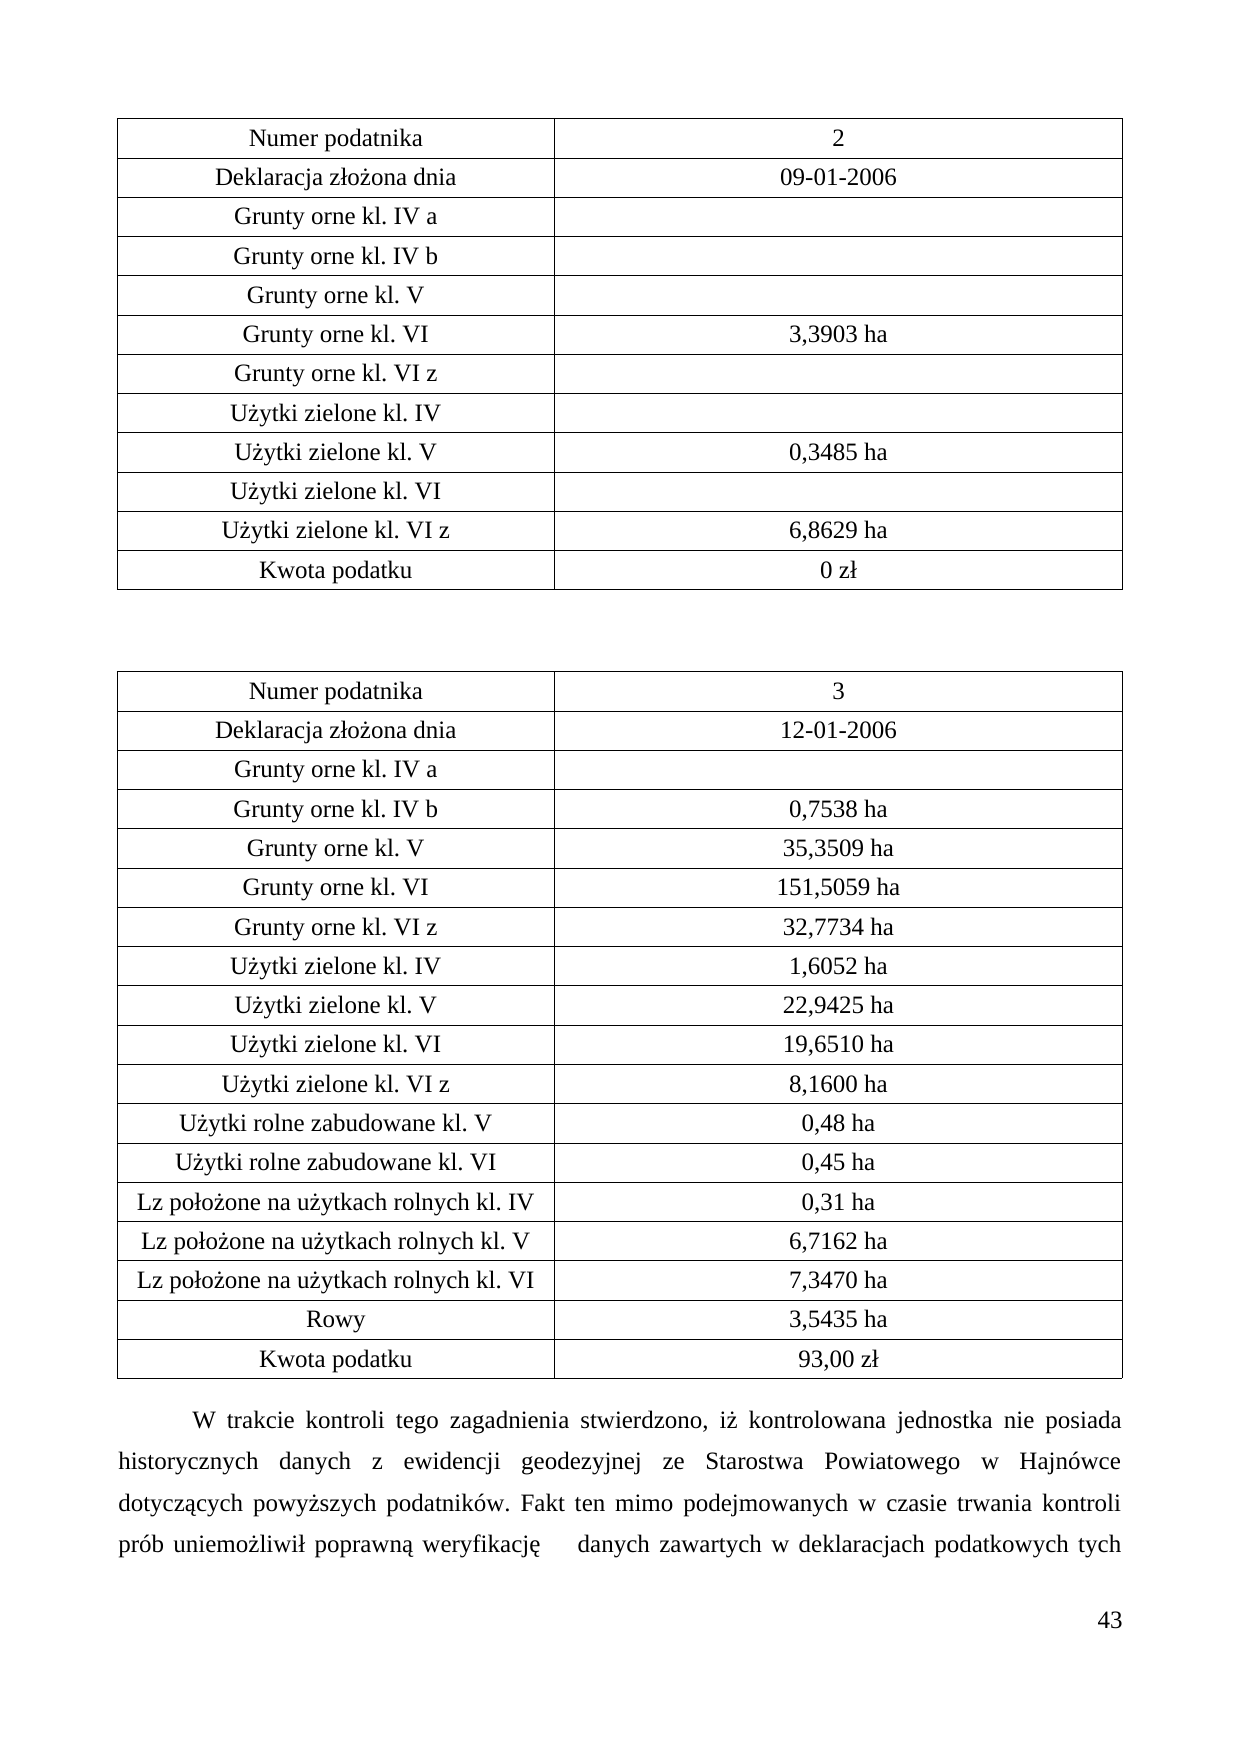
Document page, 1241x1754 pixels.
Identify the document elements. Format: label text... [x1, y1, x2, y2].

table_cell Grunty orne kl. IV a [118, 198, 554, 236]
table_cell Grunty orne kl. IV b [118, 237, 554, 275]
table_header Numer podatnika [118, 672, 554, 711]
table_cell 1,6052 ha [555, 947, 1122, 985]
text W trakcie kontroli tego zagadnienia stwierdzono, iż kontrolowana jednostka nie posiada historycznych danych z ewidencji geodezyjnej ze Starostwa Powiatowego w Hajnówce dotyczących powyższych podatników. Fakt ten mimo podejmowanych w czasie trwania kontroli prób uniemożliwił poprawną weryfikację danych zawartych w deklaracjach podatkowych tych [118, 1406, 1122, 1558]
table_cell Lz położone na użytkach rolnych kl. IV [118, 1183, 554, 1221]
table_cell Grunty orne kl. V [118, 276, 554, 314]
table_cell Użytki zielone kl. IV [118, 394, 554, 432]
table_cell 12-01-2006 [555, 712, 1122, 750]
table_cell [555, 237, 1122, 275]
table_header 3 [555, 672, 1122, 711]
table_cell Grunty orne kl. VI z [118, 908, 554, 946]
table_cell Rowy [118, 1301, 554, 1339]
table_cell Deklaracja złożona dnia [118, 712, 554, 750]
table_cell 19,6510 ha [555, 1026, 1122, 1064]
table_cell Użytki zielone kl. VI z [118, 512, 554, 550]
table_cell Lz położone na użytkach rolnych kl. VI [118, 1261, 554, 1299]
table_cell Użytki zielone kl. V [118, 986, 554, 1025]
table_header Numer podatnika [118, 119, 554, 157]
table_cell 0,31 ha [555, 1183, 1122, 1221]
table_cell 3,5435 ha [555, 1301, 1122, 1339]
table_cell Użytki zielone kl. VI [118, 473, 554, 511]
table_cell Grunty orne kl. V [118, 829, 554, 868]
table_header 2 [555, 119, 1122, 157]
table_cell [555, 394, 1122, 432]
table_cell 32,7734 ha [555, 908, 1122, 946]
table_cell [555, 276, 1122, 314]
table_cell 3,3903 ha [555, 316, 1122, 354]
table_cell 0,3485 ha [555, 433, 1122, 472]
table_cell 0,48 ha [555, 1104, 1122, 1142]
table_cell Grunty orne kl. VI z [118, 355, 554, 393]
table_cell [555, 198, 1122, 236]
table_cell 6,7162 ha [555, 1222, 1122, 1260]
table_cell 151,5059 ha [555, 869, 1122, 907]
table_cell [555, 751, 1122, 789]
table_cell 0,45 ha [555, 1144, 1122, 1182]
table_cell 6,8629 ha [555, 512, 1122, 550]
table_cell Kwota podatku [118, 551, 554, 589]
table_cell 0 zł [555, 551, 1122, 589]
table_cell Grunty orne kl. IV a [118, 751, 554, 789]
table_cell Kwota podatku [118, 1340, 554, 1378]
table_cell Grunty orne kl. VI [118, 316, 554, 354]
table_cell Deklaracja złożona dnia [118, 159, 554, 197]
table_cell Lz położone na użytkach rolnych kl. V [118, 1222, 554, 1260]
table_cell 35,3509 ha [555, 829, 1122, 868]
table_cell 0,7538 ha [555, 790, 1122, 828]
table_cell 8,1600 ha [555, 1065, 1122, 1103]
table_cell 09-01-2006 [555, 159, 1122, 197]
table_cell Użytki zielone kl. VI z [118, 1065, 554, 1103]
table_cell 93,00 zł [555, 1340, 1122, 1378]
table_cell Użytki rolne zabudowane kl. V [118, 1104, 554, 1142]
table_cell 22,9425 ha [555, 986, 1122, 1025]
table_cell [555, 473, 1122, 511]
table_cell Grunty orne kl. IV b [118, 790, 554, 828]
table_cell Grunty orne kl. VI [118, 869, 554, 907]
table_cell Użytki rolne zabudowane kl. VI [118, 1144, 554, 1182]
table_cell 7,3470 ha [555, 1261, 1122, 1299]
table_cell Użytki zielone kl. IV [118, 947, 554, 985]
table_cell Użytki zielone kl. V [118, 433, 554, 472]
table_cell Użytki zielone kl. VI [118, 1026, 554, 1064]
table_cell [555, 355, 1122, 393]
